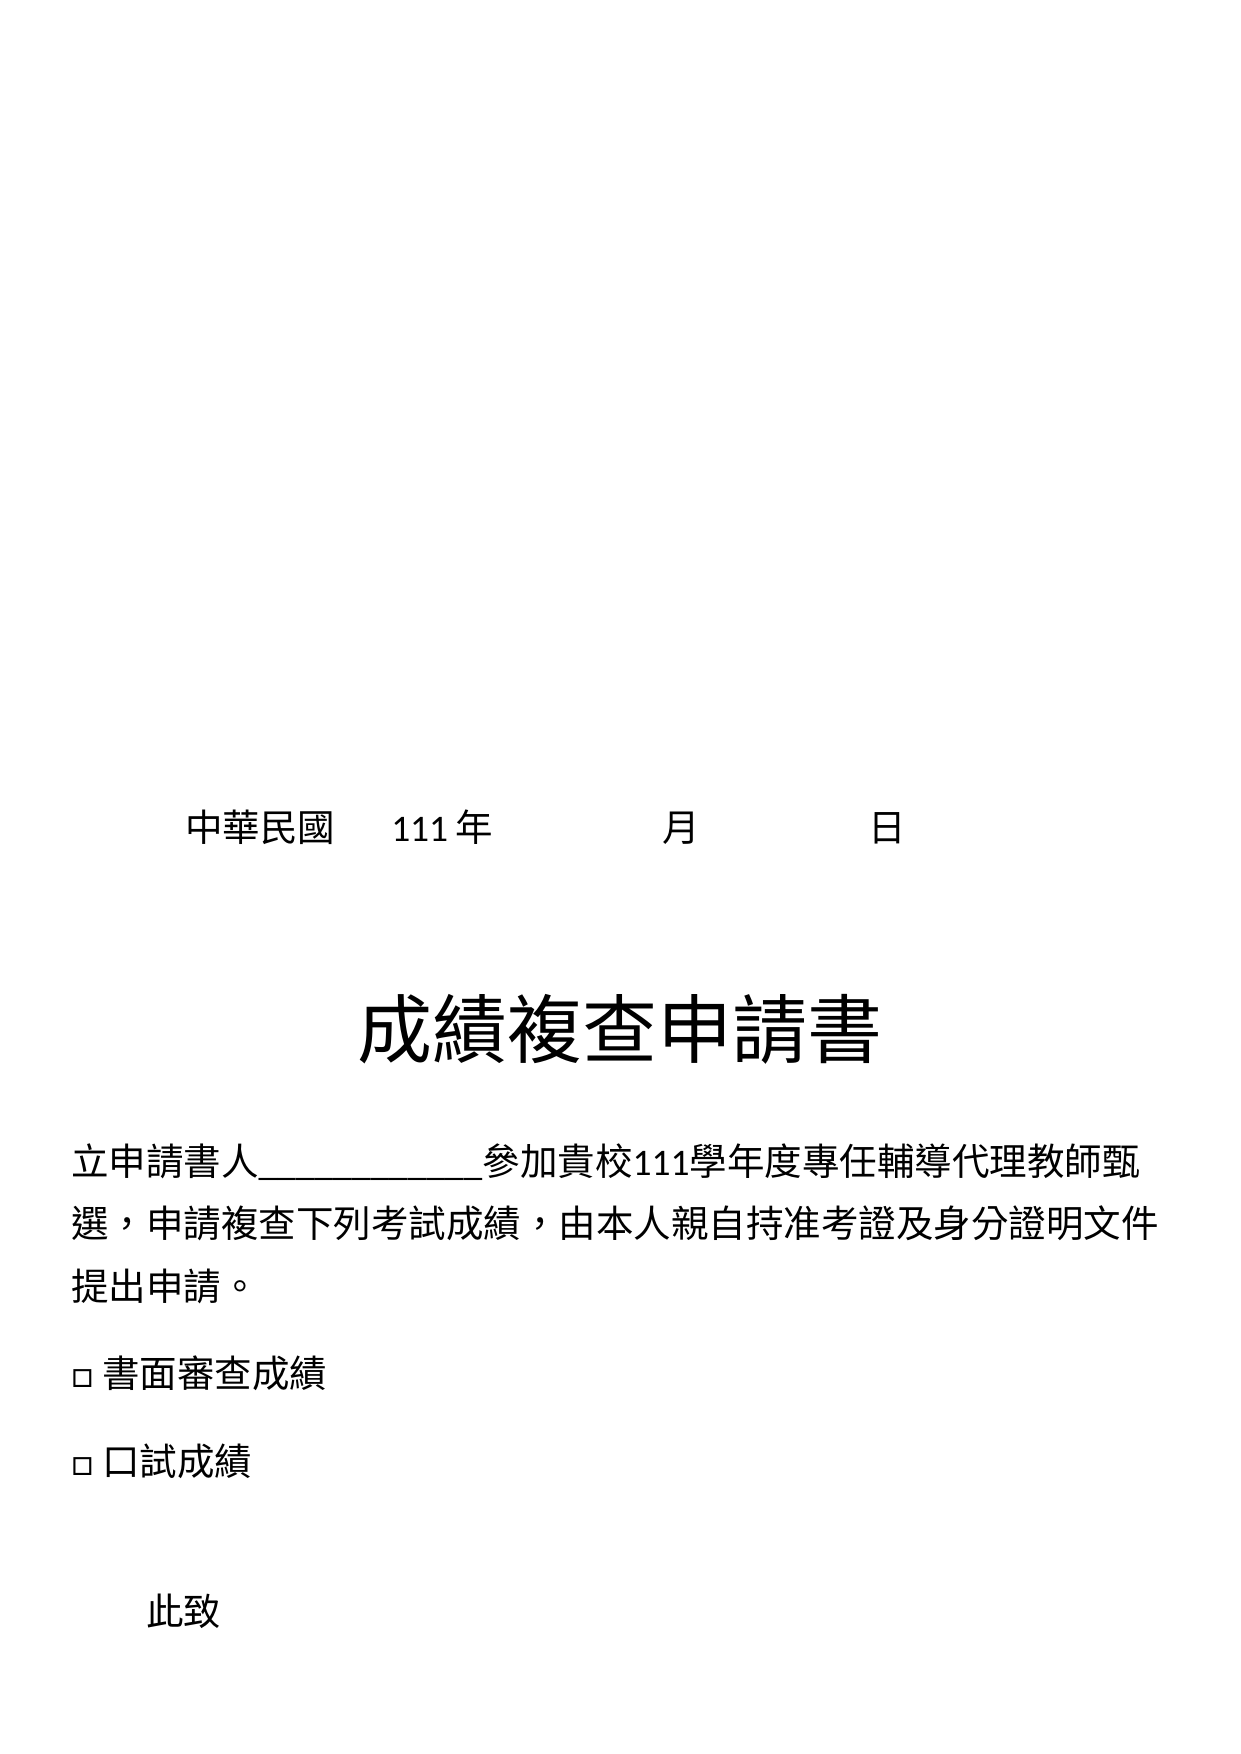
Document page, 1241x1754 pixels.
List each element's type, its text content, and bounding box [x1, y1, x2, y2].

text □ 書面審查成績 [71, 1329, 1169, 1392]
text 成績複查申請書 [71, 971, 1169, 1079]
text 中華民國 111年 月 日 [71, 783, 1019, 846]
text □ 口試成績 [71, 1417, 1169, 1479]
text 立申請書人____________參加貴校111學年度專任輔導代理教師甄選，申請複查下列考試成績，由本人親自持准考證及身分證明文件提出申請。 [71, 1117, 1169, 1304]
text 此致 [71, 1567, 1169, 1629]
